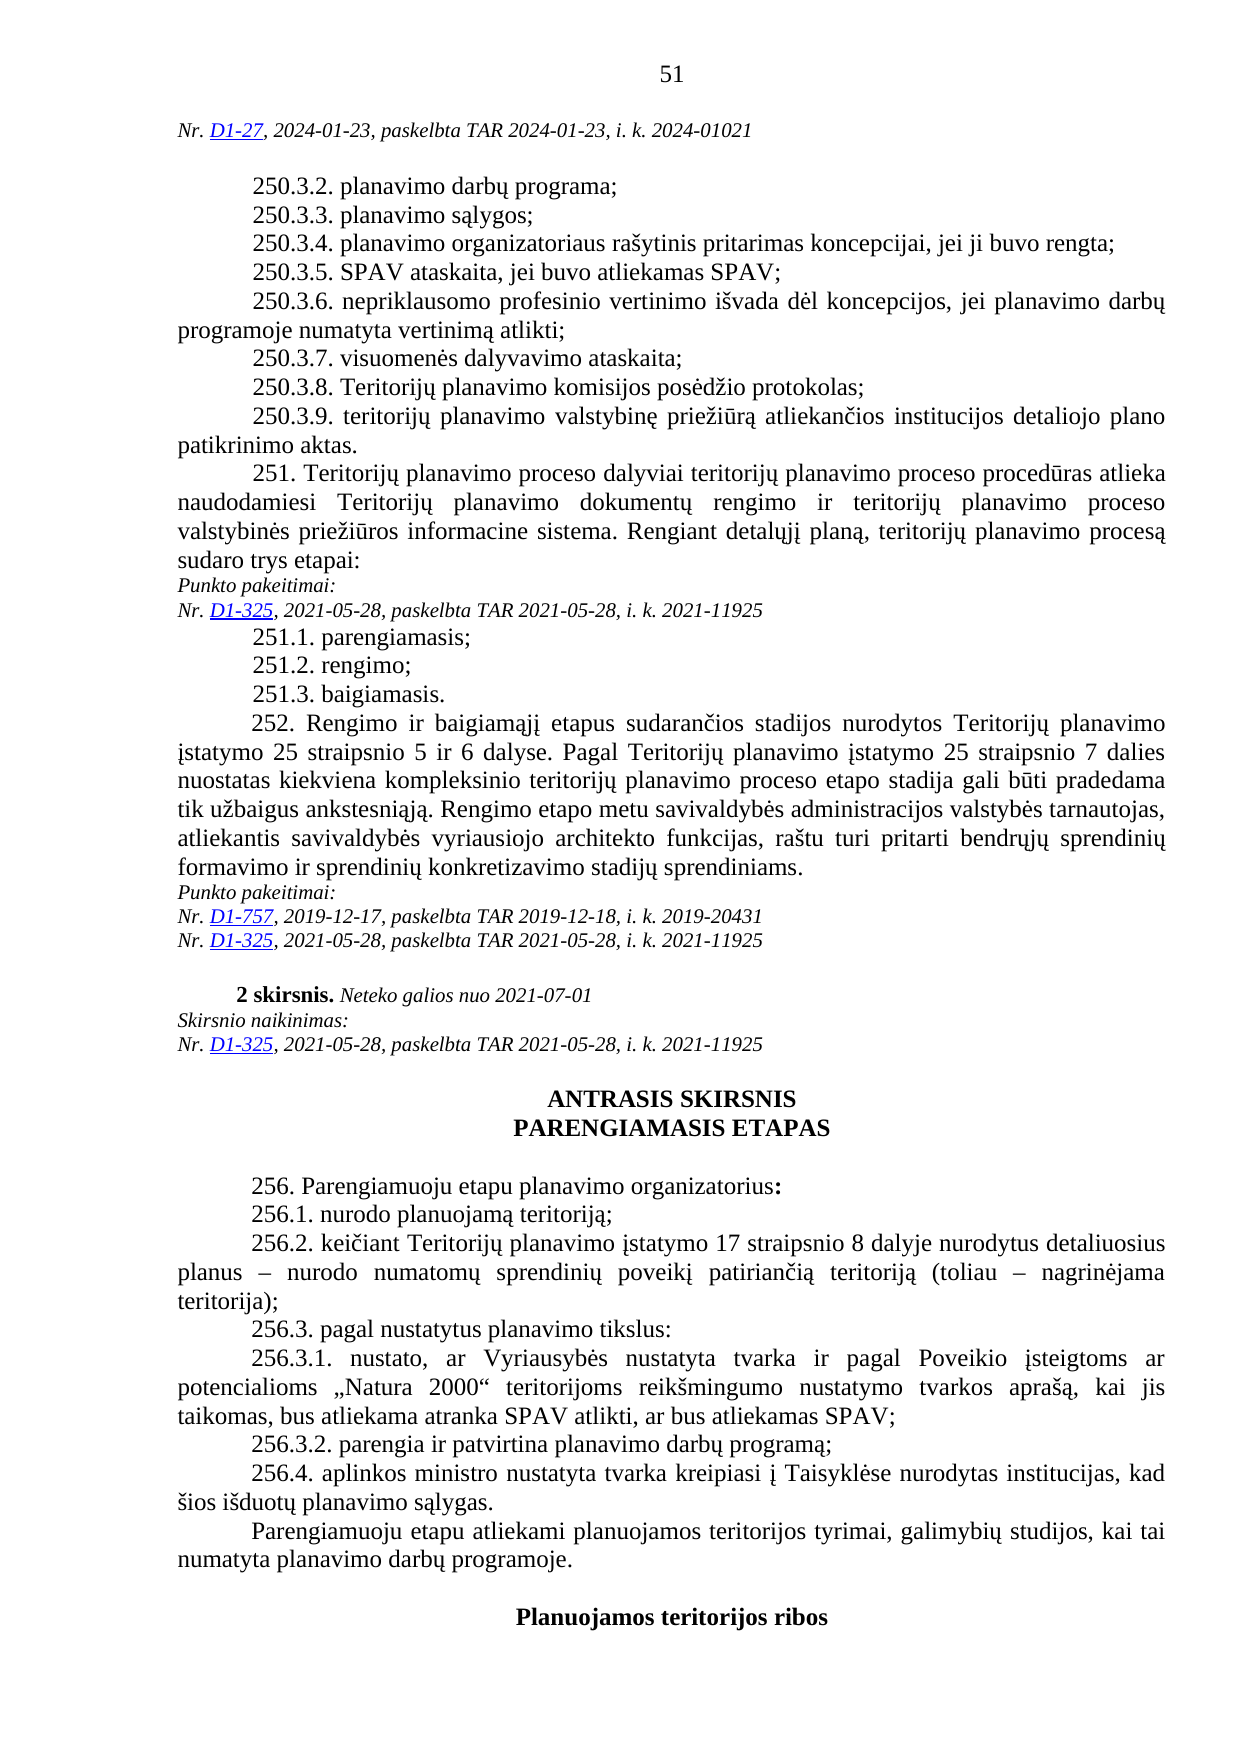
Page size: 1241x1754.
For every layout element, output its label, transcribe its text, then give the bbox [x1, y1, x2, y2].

text 251.2. rengimo; [177, 650, 1166, 679]
text 250.3.7. visuomenės dalyvavimo ataskaita; [177, 343, 1166, 372]
text 256.2. keičiant Teritorijų planavimo įstatymo 17 straipsnio 8 dalyje nurodytus detaliuosius planus – nurodo numatomų sprendinių poveikį patiriančią teritoriją (toliau – nagrinėjama teritorija); [177, 1228, 1166, 1314]
text 250.3.4. planavimo organizatoriaus rašytinis pritarimas koncepcijai, jei ji buvo rengta; [177, 228, 1166, 257]
text Punkto pakeitimai: [177, 880, 1166, 904]
text Nr. D1-325, 2021-05-28, paskelbta TAR 2021-05-28, i. k. 2021-11925 [177, 597, 1166, 622]
text 250.3.2. planavimo darbų programa; [177, 171, 1166, 200]
text 250.3.3. planavimo sąlygos; [177, 200, 1166, 228]
text 250.3.9. teritorijų planavimo valstybinę priežiūrą atliekančios institucijos detaliojo plano patikrinimo aktas. [177, 401, 1166, 458]
text 252. Rengimo ir baigiamąjį etapus sudarančios stadijos nurodytos Teritorijų planavimo įstatymo 25 straipsnio 5 ir 6 dalyse. Pagal Teritorijų planavimo įstatymo 25 straipsnio 7 dalies nuostatas kiekviena kompleksinio teritorijų planavimo proceso etapo stadija gali būti pradedama tik užbaigus ankstesniąją. Rengimo etapo metu savivaldybės administracijos valstybės tarnautojas, atliekantis savivaldybės vyriausiojo architekto funkcijas, raštu turi pritarti bendrųjų sprendinių formavimo ir sprendinių konkretizavimo stadijų sprendiniams. [177, 708, 1166, 880]
text Nr. D1-27, 2024-01-23, paskelbta TAR 2024-01-23, i. k. 2024-01021 [177, 118, 1166, 142]
text 256.1. nurodo planuojamą teritoriją; [177, 1199, 1166, 1228]
text 2 skirsnis. Neteko galios nuo 2021-07-01 [177, 981, 1166, 1008]
text 250.3.6. nepriklausomo profesinio vertinimo išvada dėl koncepcijos, jei planavimo darbų programoje numatyta vertinimą atlikti; [177, 286, 1166, 343]
text 251.1. parengiamasis; [177, 622, 1166, 650]
text 256. Parengiamuoju etapu planavimo organizatorius: [177, 1171, 1166, 1199]
text 251. Teritorijų planavimo proceso dalyviai teritorijų planavimo proceso procedūras atlieka naudodamiesi Teritorijų planavimo dokumentų rengimo ir teritorijų planavimo proceso valstybinės priežiūros informacine sistema. Rengiant detalųjį planą, teritorijų planavimo procesą sudaro trys etapai: [177, 458, 1166, 573]
text 251.3. baigiamasis. [177, 679, 1166, 708]
text Nr. D1-325, 2021-05-28, paskelbta TAR 2021-05-28, i. k. 2021-11925 [177, 1032, 1166, 1056]
text 250.3.8. Teritorijų planavimo komisijos posėdžio protokolas; [177, 372, 1166, 401]
text 256.3.2. parengia ir patvirtina planavimo darbų programą; [177, 1429, 1166, 1458]
text Planuojamos teritorijos ribos [177, 1602, 1166, 1631]
text Nr. D1-325, 2021-05-28, paskelbta TAR 2021-05-28, i. k. 2021-11925 [177, 928, 1166, 952]
text Parengiamuoju etapu atliekami planuojamos teritorijos tyrimai, galimybių studijos, kai tai numatyta planavimo darbų programoje. [177, 1516, 1166, 1573]
text Punkto pakeitimai: [177, 573, 1166, 597]
text Skirsnio naikinimas: [177, 1008, 1166, 1032]
text 256.4. aplinkos ministro nustatyta tvarka kreipiasi į Taisyklėse nurodytas institucijas, kad šios išduotų planavimo sąlygas. [177, 1458, 1166, 1516]
text ANTRASIS SKIRSNIS [177, 1084, 1166, 1113]
text 256.3.1. nustato, ar Vyriausybės nustatyta tvarka ir pagal Poveikio įsteigtoms ar potencialioms „Natura 2000“ teritorijoms reikšmingumo nustatymo tvarkos aprašą, kai jis taikomas, bus atliekama atranka SPAV atlikti, ar bus atliekamas SPAV; [177, 1343, 1166, 1429]
text 256.3. pagal nustatytus planavimo tikslus: [177, 1314, 1166, 1343]
text Nr. D1-757, 2019-12-17, paskelbta TAR 2019-12-18, i. k. 2019-20431 [177, 904, 1166, 928]
text PARENGIAMASIS ETAPAS [177, 1113, 1166, 1142]
text 250.3.5. SPAV ataskaita, jei buvo atliekamas SPAV; [177, 257, 1166, 286]
